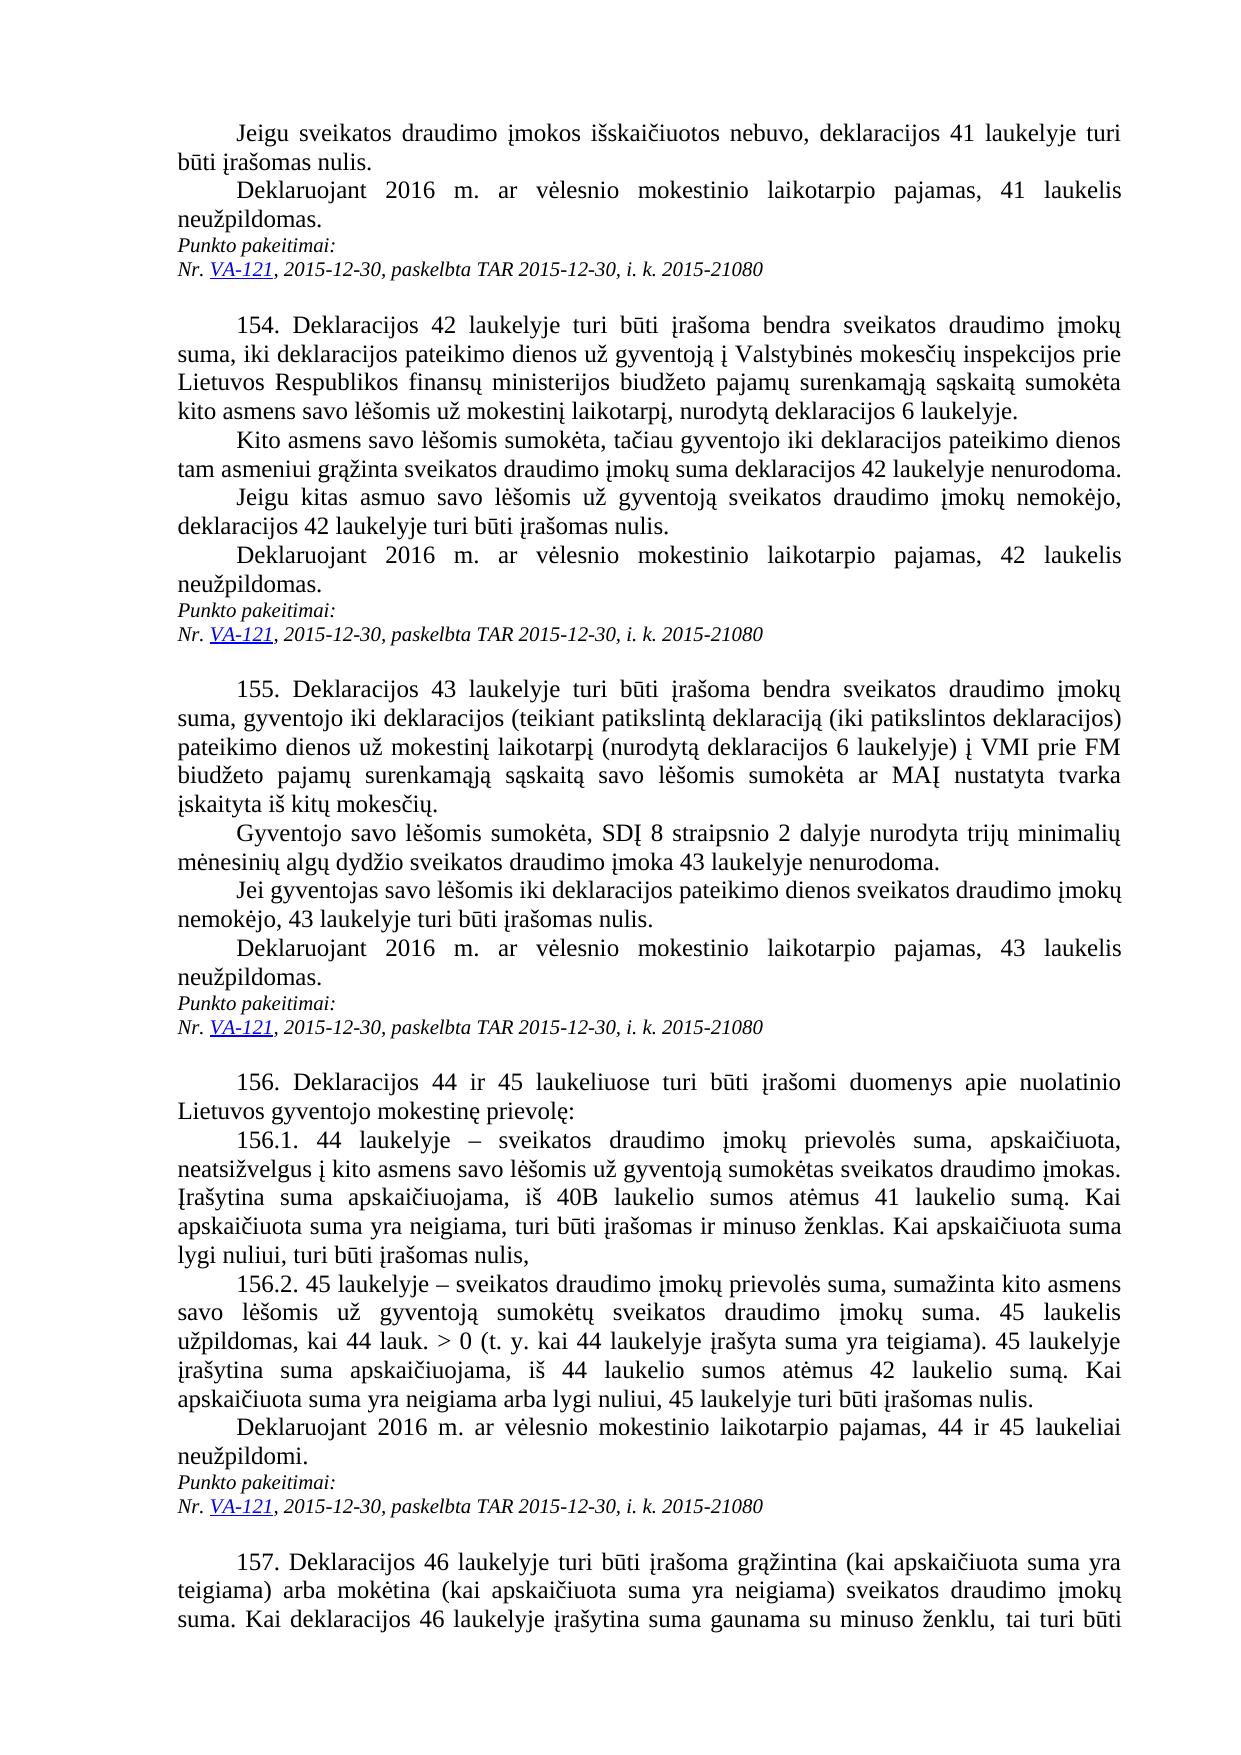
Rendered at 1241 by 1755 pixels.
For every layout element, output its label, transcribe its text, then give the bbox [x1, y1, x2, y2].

text 156. Deklaracijos 44 ir 45 laukeliuose turi būti įrašomi duomenys apie nuolatinio Lietuvos gyventojo mokestinę prievolę: [177, 1067, 1122, 1125]
text Deklaruojant 2016 m. ar vėlesnio mokestinio laikotarpio pajamas, 44 ir 45 laukeliai neužpildomi. [177, 1412, 1122, 1470]
text Gyventojo savo lėšomis sumokėta, SDĮ 8 straipsnio 2 dalyje nurodyta trijų minimalių mėnesinių algų dydžio sveikatos draudimo įmoka 43 laukelyje nenurodoma. [177, 818, 1122, 876]
text Kito asmens savo lėšomis sumokėta, tačiau gyventojo iki deklaracijos pateikimo dienos tam asmeniui grąžinta sveikatos draudimo įmokų suma deklaracijos 42 laukelyje nenurodoma. [177, 425, 1122, 482]
text Deklaruojant 2016 m. ar vėlesnio mokestinio laikotarpio pajamas, 42 laukelis neužpildomas. [177, 540, 1122, 597]
text Nr. VA-121, 2015-12-30, paskelbta TAR 2015-12-30, i. k. 2015-21080 [177, 1494, 1122, 1518]
text Nr. VA-121, 2015-12-30, paskelbta TAR 2015-12-30, i. k. 2015-21080 [177, 257, 1122, 281]
text Nr. VA-121, 2015-12-30, paskelbta TAR 2015-12-30, i. k. 2015-21080 [177, 622, 1122, 646]
text Punkto pakeitimai: [177, 597, 1122, 622]
text 156.2. 45 laukelyje – sveikatos draudimo įmokų prievolės suma, sumažinta kito asmens savo lėšomis už gyventoją sumokėtų sveikatos draudimo įmokų suma. 45 laukelis užpildomas, kai 44 lauk. > 0 (t. y. kai 44 laukelyje įrašyta suma yra teigiama). 45 laukelyje įrašytina suma apskaičiuojama, iš 44 laukelio sumos atėmus 42 laukelio sumą. Kai apskaičiuota suma yra neigiama arba lygi nuliui, 45 laukelyje turi būti įrašomas nulis. [177, 1269, 1122, 1412]
text Punkto pakeitimai: [177, 1470, 1122, 1494]
text Jeigu kitas asmuo savo lėšomis už gyventoją sveikatos draudimo įmokų nemokėjo, deklaracijos 42 laukelyje turi būti įrašomas nulis. [177, 482, 1122, 540]
text Punkto pakeitimai: [177, 233, 1122, 257]
text 157. Deklaracijos 46 laukelyje turi būti įrašoma grąžintina (kai apskaičiuota suma yra teigiama) arba mokėtina (kai apskaičiuota suma yra neigiama) sveikatos draudimo įmokų suma. Kai deklaracijos 46 laukelyje įrašytina suma gaunama su minuso ženklu, tai turi būti [177, 1547, 1122, 1633]
text Jei gyventojas savo lėšomis iki deklaracijos pateikimo dienos sveikatos draudimo įmokų nemokėjo, 43 laukelyje turi būti įrašomas nulis. [177, 876, 1122, 933]
text Jeigu sveikatos draudimo įmokos išskaičiuotos nebuvo, deklaracijos 41 laukelyje turi būti įrašomas nulis. [177, 118, 1122, 176]
text Deklaruojant 2016 m. ar vėlesnio mokestinio laikotarpio pajamas, 41 laukelis neužpildomas. [177, 176, 1122, 233]
text 156.1. 44 laukelyje – sveikatos draudimo įmokų prievolės suma, apskaičiuota, neatsižvelgus į kito asmens savo lėšomis už gyventoją sumokėtas sveikatos draudimo įmokas. Įrašytina suma apskaičiuojama, iš 40B laukelio sumos atėmus 41 laukelio sumą. Kai apskaičiuota suma yra neigiama, turi būti įrašomas ir minuso ženklas. Kai apskaičiuota suma lygi nuliui, turi būti įrašomas nulis, [177, 1125, 1122, 1269]
text Nr. VA-121, 2015-12-30, paskelbta TAR 2015-12-30, i. k. 2015-21080 [177, 1015, 1122, 1039]
text 155. Deklaracijos 43 laukelyje turi būti įrašoma bendra sveikatos draudimo įmokų suma, gyventojo iki deklaracijos (teikiant patikslintą deklaraciją (iki patikslintos deklaracijos) pateikimo dienos už mokestinį laikotarpį (nurodytą deklaracijos 6 laukelyje) į VMI prie FM biudžeto pajamų surenkamąją sąskaitą savo lėšomis sumokėta ar MAĮ nustatyta tvarka įskaityta iš kitų mokesčių. [177, 674, 1122, 818]
text Punkto pakeitimai: [177, 991, 1122, 1015]
text 154. Deklaracijos 42 laukelyje turi būti įrašoma bendra sveikatos draudimo įmokų suma, iki deklaracijos pateikimo dienos už gyventoją į Valstybinės mokesčių inspekcijos prie Lietuvos Respublikos finansų ministerijos biudžeto pajamų surenkamąją sąskaitą sumokėta kito asmens savo lėšomis už mokestinį laikotarpį, nurodytą deklaracijos 6 laukelyje. [177, 310, 1122, 425]
text Deklaruojant 2016 m. ar vėlesnio mokestinio laikotarpio pajamas, 43 laukelis neužpildomas. [177, 933, 1122, 991]
